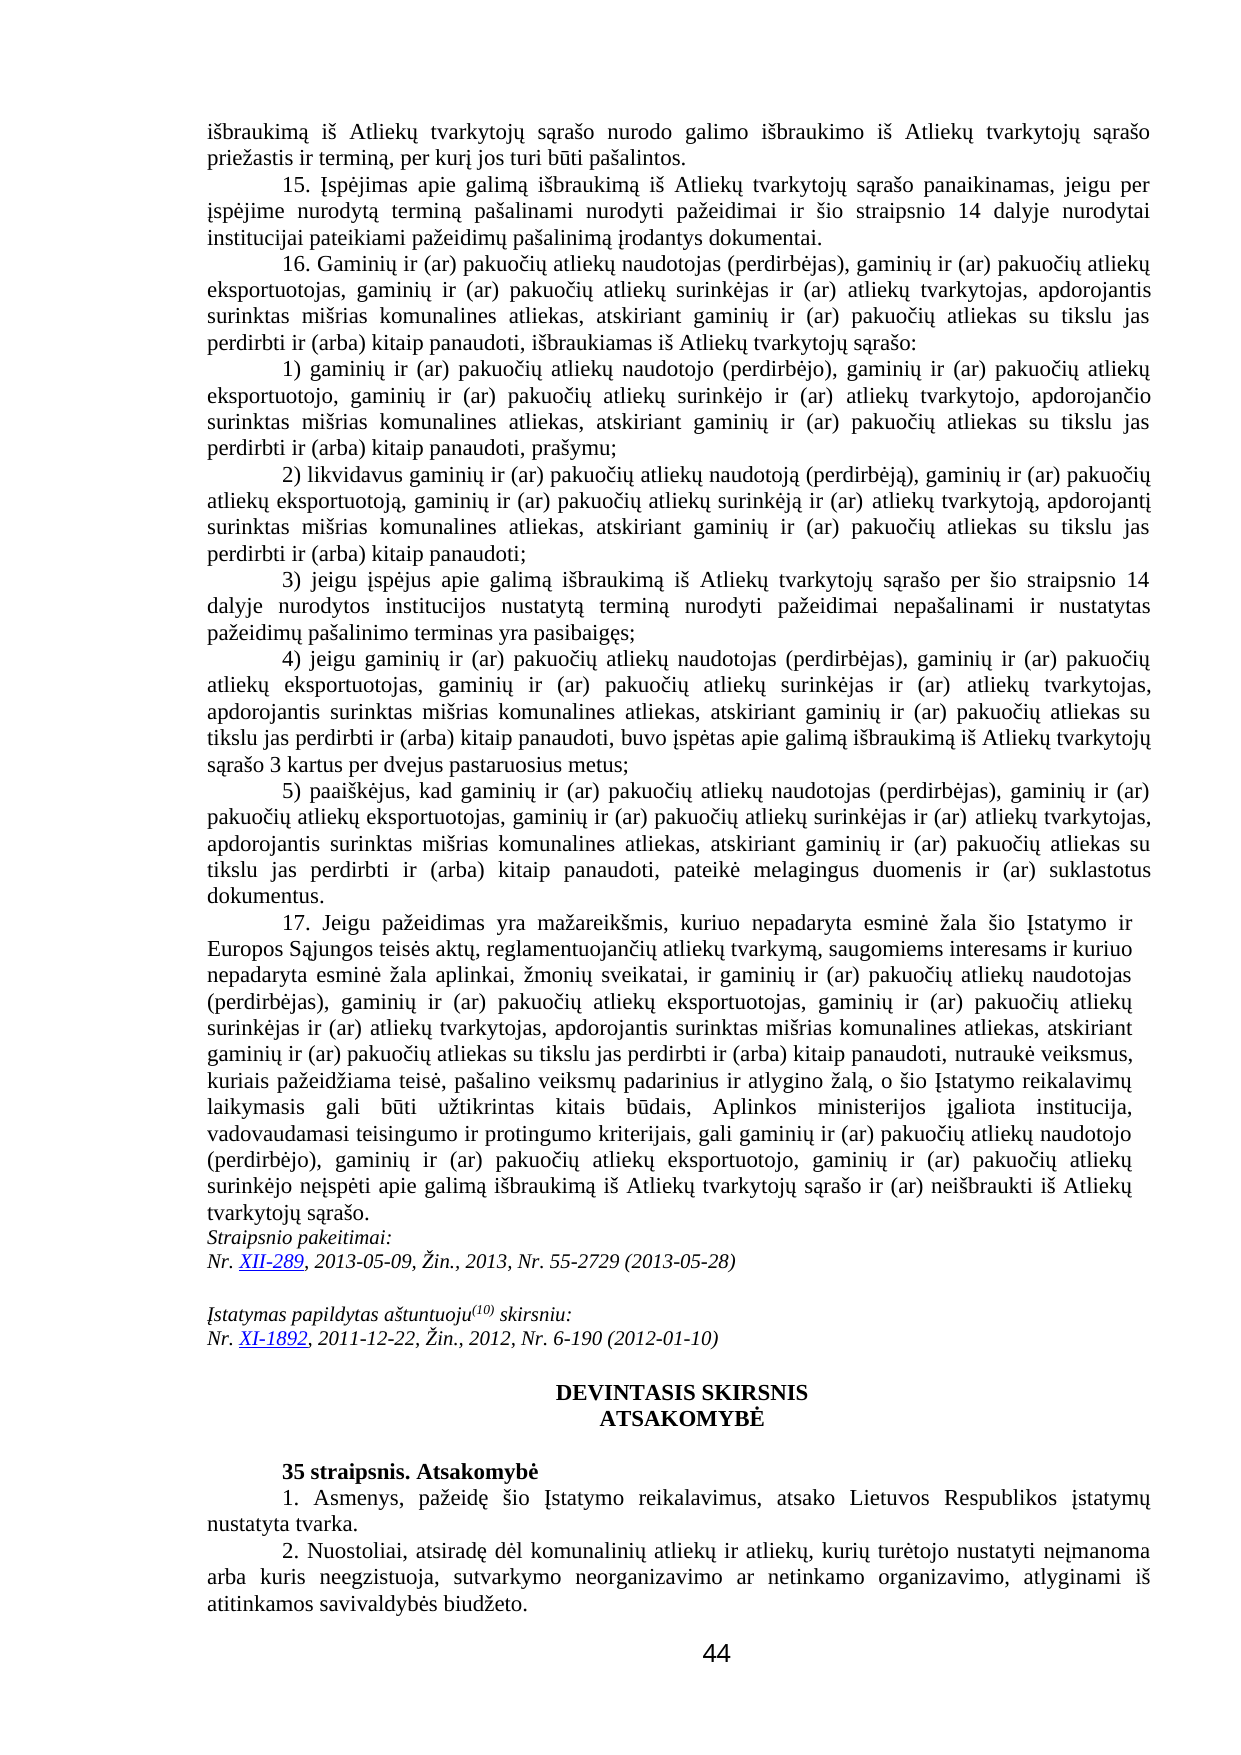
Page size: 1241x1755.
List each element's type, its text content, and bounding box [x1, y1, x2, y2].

text išbraukimą iš Atliekų tvarkytojų sąrašo nurodo galimo išbraukimo iš Atliekų tvarkytojų sąrašo priežastis ir terminą, per kurį jos turi būti pašalintos. [207, 118, 1152, 171]
text 4) jeigu gaminių ir (ar) pakuočių atliekų naudotojas (perdirbėjas), gaminių ir (ar) pakuočių atliekų eksportuotojas, gaminių ir (ar) pakuočių atliekų surinkėjas ir (ar) atliekų tvarkytojas, apdorojantis surinktas mišrias komunalines atliekas, atskiriant gaminių ir (ar) pakuočių atliekas su tikslu jas perdirbti ir (arba) kitaip panaudoti, buvo įspėtas apie galimą išbraukimą iš Atliekų tvarkytojų sąrašo 3 kartus per dvejus pastaruosius metus; [207, 645, 1152, 777]
text Nr. XII-289, 2013-05-09, Žin., 2013, Nr. 55-2729 (2013-05-28) [207, 1249, 1152, 1273]
text 1) gaminių ir (ar) pakuočių atliekų naudotojo (perdirbėjo), gaminių ir (ar) pakuočių atliekų eksportuotojo, gaminių ir (ar) pakuočių atliekų surinkėjo ir (ar) atliekų tvarkytojo, apdorojančio surinktas mišrias komunalines atliekas, atskiriant gaminių ir (ar) pakuočių atliekas su tikslu jas perdirbti ir (arba) kitaip panaudoti, prašymu; [207, 355, 1152, 461]
text Straipsnio pakeitimai: [207, 1225, 1152, 1249]
text 2. Nuostoliai, atsiradę dėl komunalinių atliekų ir atliekų, kurių turėtojo nustatyti neįmanoma arba kuris neegzistuoja, sutvarkymo neorganizavimo ar netinkamo organizavimo, atlyginami iš atitinkamos savivaldybės biudžeto. [207, 1537, 1152, 1616]
text 16. Gaminių ir (ar) pakuočių atliekų naudotojas (perdirbėjas), gaminių ir (ar) pakuočių atliekų eksportuotojas, gaminių ir (ar) pakuočių atliekų surinkėjas ir (ar) atliekų tvarkytojas, apdorojantis surinktas mišrias komunalines atliekas, atskiriant gaminių ir (ar) pakuočių atliekas su tikslu jas perdirbti ir (arba) kitaip panaudoti, išbraukiamas iš Atliekų tvarkytojų sąrašo: [207, 250, 1152, 355]
text 35 straipsnis. Atsakomybė [207, 1458, 1152, 1484]
text 3) jeigu įspėjus apie galimą išbraukimą iš Atliekų tvarkytojų sąrašo per šio straipsnio 14 dalyje nurodytos institucijos nustatytą terminą nurodyti pažeidimai nepašalinami ir nustatytas pažeidimų pašalinimo terminas yra pasibaigęs; [207, 566, 1152, 645]
text Nr. XI-1892, 2011-12-22, Žin., 2012, Nr. 6-190 (2012-01-10) [207, 1326, 1152, 1350]
subtitle ATSAKOMYBĖ [207, 1405, 1152, 1431]
text 2) likvidavus gaminių ir (ar) pakuočių atliekų naudotoją (perdirbėją), gaminių ir (ar) pakuočių atliekų eksportuotoją, gaminių ir (ar) pakuočių atliekų surinkėją ir (ar) atliekų tvarkytoją, apdorojantį surinktas mišrias komunalines atliekas, atskiriant gaminių ir (ar) pakuočių atliekas su tikslu jas perdirbti ir (arba) kitaip panaudoti; [207, 461, 1152, 566]
subtitle devintasis skirsnis [207, 1379, 1152, 1405]
text 5) paaiškėjus, kad gaminių ir (ar) pakuočių atliekų naudotojas (perdirbėjas), gaminių ir (ar) pakuočių atliekų eksportuotojas, gaminių ir (ar) pakuočių atliekų surinkėjas ir (ar) atliekų tvarkytojas, apdorojantis surinktas mišrias komunalines atliekas, atskiriant gaminių ir (ar) pakuočių atliekas su tikslu jas perdirbti ir (arba) kitaip panaudoti, pateikė melagingus duomenis ir (ar) suklastotus dokumentus. [207, 777, 1152, 909]
text 17. Jeigu pažeidimas yra mažareikšmis, kuriuo nepadaryta esminė žala šio Įstatymo ir Europos Sąjungos teisės aktų, reglamentuojančių atliekų tvarkymą, saugomiems interesams ir kuriuo nepadaryta esminė žala aplinkai, žmonių sveikatai, ir gaminių ir (ar) pakuočių atliekų naudotojas (perdirbėjas), gaminių ir (ar) pakuočių atliekų eksportuotojas, gaminių ir (ar) pakuočių atliekų surinkėjas ir (ar) atliekų tvarkytojas, apdorojantis surinktas mišrias komunalines atliekas, atskiriant gaminių ir (ar) pakuočių atliekas su tikslu jas perdirbti ir (arba) kitaip panaudoti, nutraukė veiksmus, kuriais pažeidžiama teisė, pašalino veiksmų padarinius ir atlygino žalą, o šio Įstatymo reikalavimų laikymasis gali būti užtikrintas kitais būdais, Aplinkos ministerijos įgaliota institucija, vadovaudamasi teisingumo ir protingumo kriterijais, gali gaminių ir (ar) pakuočių atliekų naudotojo (perdirbėjo), gaminių ir (ar) pakuočių atliekų eksportuotojo, gaminių ir (ar) pakuočių atliekų surinkėjo neįspėti apie galimą išbraukimą iš Atliekų tvarkytojų sąrašo ir (ar) neišbraukti iš Atliekų tvarkytojų sąrašo. [207, 909, 1133, 1225]
text Įstatymas papildytas aštuntuoju(10) skirsniu: [207, 1302, 1152, 1326]
text 15. Įspėjimas apie galimą išbraukimą iš Atliekų tvarkytojų sąrašo panaikinamas, jeigu per įspėjime nurodytą terminą pašalinami nurodyti pažeidimai ir šio straipsnio 14 dalyje nurodytai institucijai pateikiami pažeidimų pašalinimą įrodantys dokumentai. [207, 171, 1152, 250]
text 1. Asmenys, pažeidę šio Įstatymo reikalavimus, atsako Lietuvos Respublikos įstatymų nustatyta tvarka. [207, 1484, 1152, 1537]
